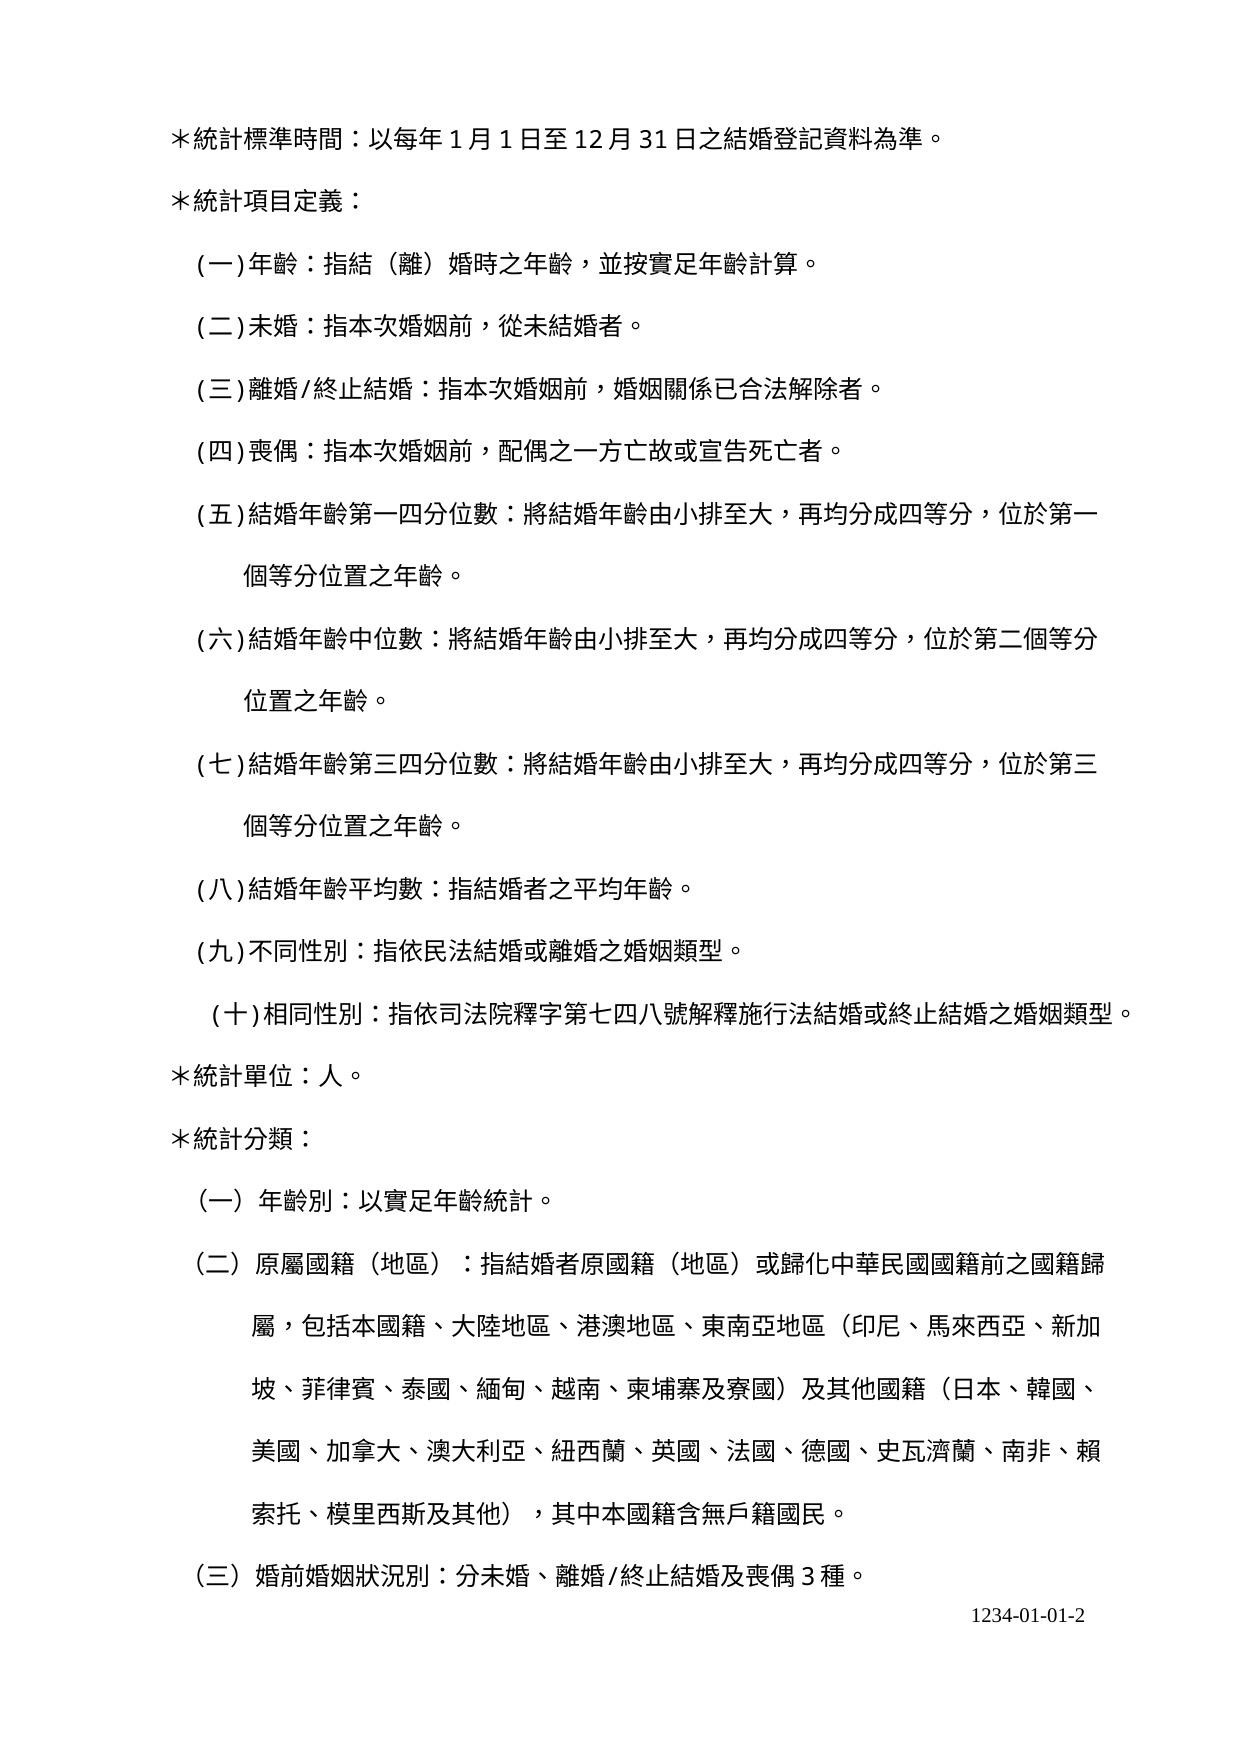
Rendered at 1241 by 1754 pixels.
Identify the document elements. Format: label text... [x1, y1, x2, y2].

text (八)結婚年齡平均數：指結婚者之平均年齡。 [193, 846, 1122, 908]
text （二）原屬國籍（地區）：指結婚者原國籍（地區）或歸化中華民國國籍前之國籍歸屬，包括本國籍、大陸地區、港澳地區、東南亞地區（印尼、馬來西亞、新加坡、菲律賓、泰國、緬甸、越南、柬埔寨及寮國）及其他國籍（日本、韓國、美國、加拿大、澳大利亞、紐西蘭、英國、法國、德國、史瓦濟蘭、南非、賴索托、模里西斯及其他），其中本國籍含無戶籍國民。 [180, 1221, 1122, 1533]
text （一）年齡別：以實足年齡統計。 [168, 1158, 1122, 1221]
text ＊統計單位：人。 [168, 1033, 1122, 1096]
text (七)結婚年齡第三四分位數：將結婚年齡由小排至大，再均分成四等分，位於第三個等分位置之年齡。 [193, 721, 1122, 846]
text (一)年齡：指結（離）婚時之年齡，並按實足年齡計算。 [193, 221, 1122, 283]
text (六)結婚年齡中位數：將結婚年齡由小排至大，再均分成四等分，位於第二個等分位置之年齡。 [193, 596, 1122, 721]
text (四)喪偶：指本次婚姻前，配偶之一方亡故或宣告死亡者。 [193, 408, 1122, 471]
text (九)不同性別：指依民法結婚或離婚之婚姻類型。 [118, 908, 1122, 971]
text （三）婚前婚姻狀況別：分未婚、離婚/終止結婚及喪偶3種。 [180, 1533, 1122, 1596]
text ＊統計項目定義： [168, 158, 1122, 221]
text (三)離婚/終止結婚：指本次婚姻前，婚姻關係已合法解除者。 [193, 346, 1122, 408]
text (二)未婚：指本次婚姻前，從未結婚者。 [193, 283, 1122, 346]
text ＊統計標準時間：以每年1月1日至12月31日之結婚登記資料為準。 [168, 96, 1122, 158]
text (五)結婚年齡第一四分位數：將結婚年齡由小排至大，再均分成四等分，位於第一個等分位置之年齡。 [193, 471, 1122, 596]
text ＊統計分類： [168, 1096, 1122, 1158]
text (十)相同性別：指依司法院釋字第七四八號解釋施行法結婚或終止結婚之婚姻類型。 [118, 971, 1122, 1033]
